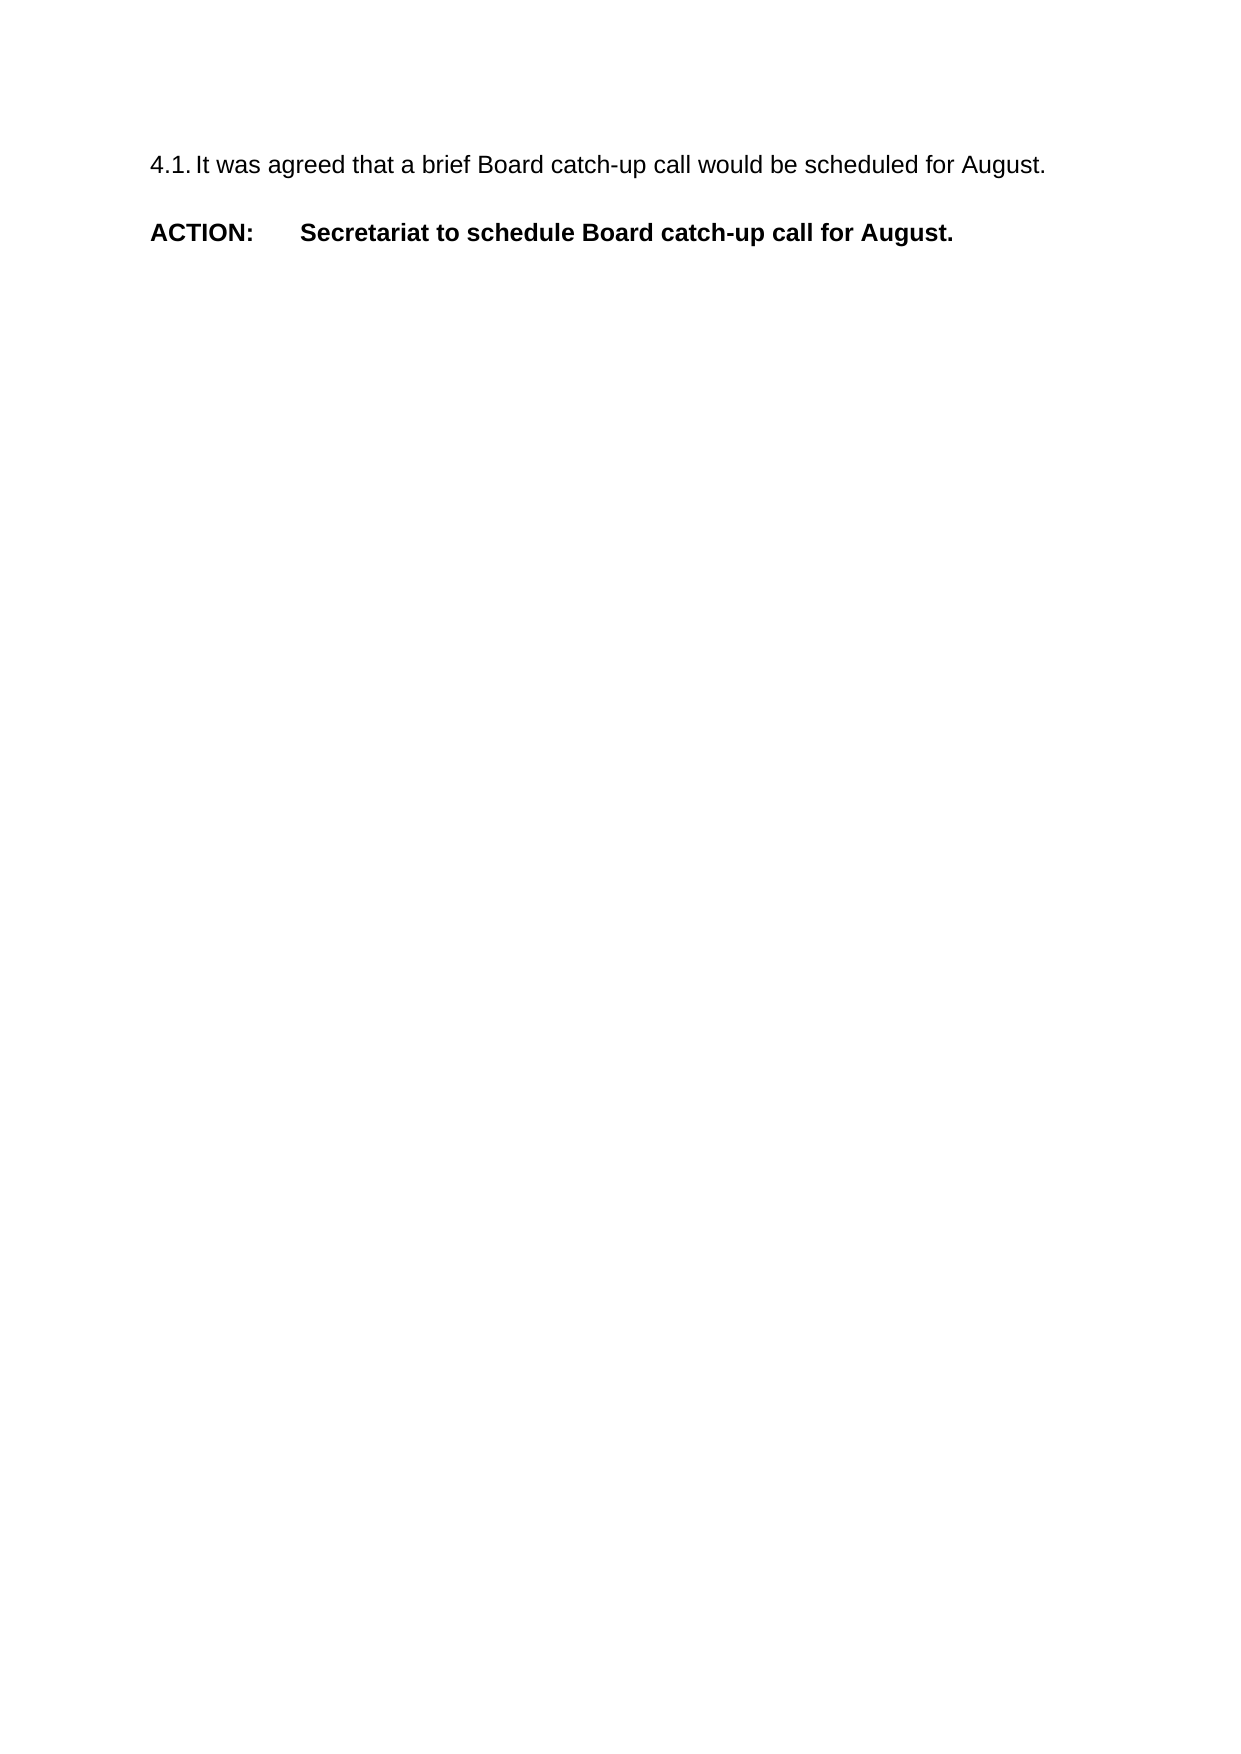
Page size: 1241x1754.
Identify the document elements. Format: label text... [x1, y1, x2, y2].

text ACTION: Secretariat to schedule Board catch-up call for August. [150, 218, 1090, 247]
list It was agreed that a brief Board catch-up call would be scheduled for August. [150, 150, 1090, 179]
